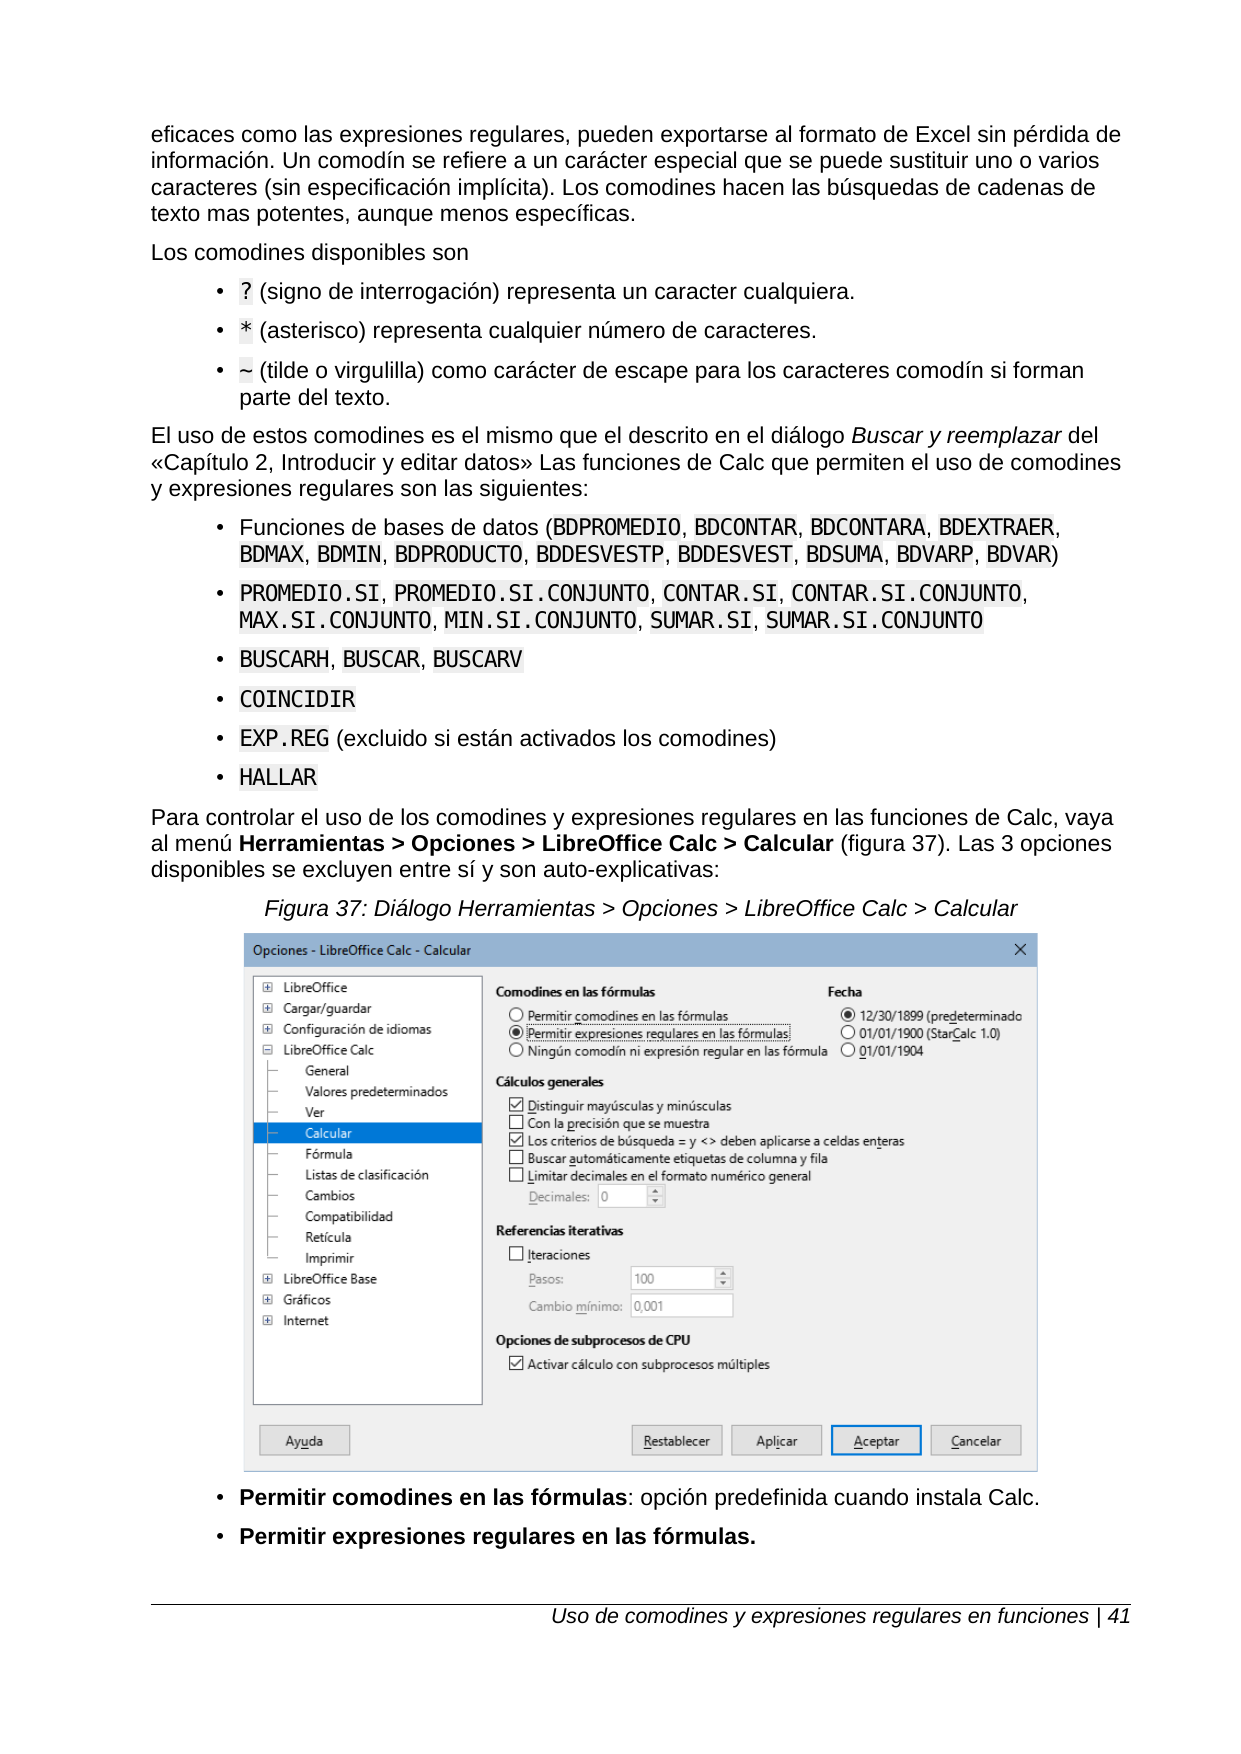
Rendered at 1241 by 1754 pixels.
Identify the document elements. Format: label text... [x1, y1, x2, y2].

text Los comodines disponibles son [151, 239, 1131, 265]
list * (asterisco) representa cualquier número de caracteres. [224, 317, 1131, 344]
list ? (signo de interrogación) representa un caracter cualquiera. [253, 278, 1131, 305]
list EXP.REG (excluido si están activados los comodines) [329, 725, 1131, 752]
list HALLAR [318, 764, 1131, 791]
text eficaces como las expresiones regulares, pueden exportarse al formato de Excel sin pérdida de información. Un comodín se refiere a un carácter especial que se puede sustituir uno o varios caracteres (sin especificación implícita). Los comodines hacen las búsquedas de cadenas de texto mas potentes, aunque menos específicas. [151, 121, 1131, 226]
list COINCIDIR [356, 686, 1131, 712]
list Permitir comodines en las fórmulas: opción predefinida cuando instala Calc. [224, 1484, 1131, 1511]
text Figura 37: Diálogo Herramientas > Opciones > LibreOffice Calc > Calcular [244, 895, 1038, 921]
list COINCIDIR [224, 686, 239, 712]
list Funciones de bases de datos (BDPROMEDIO, BDCONTAR, BDCONTARA, BDEXTRAER, BDMAX, BDMIN, BDPRODUCTO, BDDESVESTP, BDDESVEST, BDSUMA, BDVARP, BDVAR) [1051, 514, 1131, 568]
list HALLAR [224, 764, 239, 791]
list PROMEDIO.SI, PROMEDIO.SI.CONJUNTO, CONTAR.SI, CONTAR.SI.CONJUNTO, MAX.SI.CONJUNTO, MIN.SI.CONJUNTO, SUMAR.SI, SUMAR.SI.CONJUNTO [984, 580, 1131, 634]
list Permitir expresiones regulares en las fórmulas. [224, 1523, 1131, 1549]
list ~ (tilde o virgulilla) como carácter de escape para los caracteres comodín si forman parte del texto. [224, 357, 1131, 410]
list Funciones de bases de datos (BDPROMEDIO, BDCONTAR, BDCONTARA, BDEXTRAER, BDMAX, BDMIN, BDPRODUCTO, BDDESVESTP, BDDESVEST, BDSUMA, BDVARP, BDVAR) [224, 514, 553, 568]
text Para controlar el uso de los comodines y expresiones regulares en las funciones de Calc, vaya al menú Herramientas > Opciones > LibreOffice Calc > Calcular (figura 37). Las 3 opciones disponibles se excluyen entre sí y son auto-explicativas: [151, 803, 1131, 882]
list BUSCARH, BUSCAR, BUSCARV [224, 646, 1131, 673]
picture [243, 933, 1038, 1472]
text El uso de estos comodines es el mismo que el descrito en el diálogo Buscar y reemplazar del «Capítulo 2, Introducir y editar datos» Las funciones de Calc que permiten el uso de comodines y expresiones regulares son las siguientes: [151, 422, 1131, 501]
